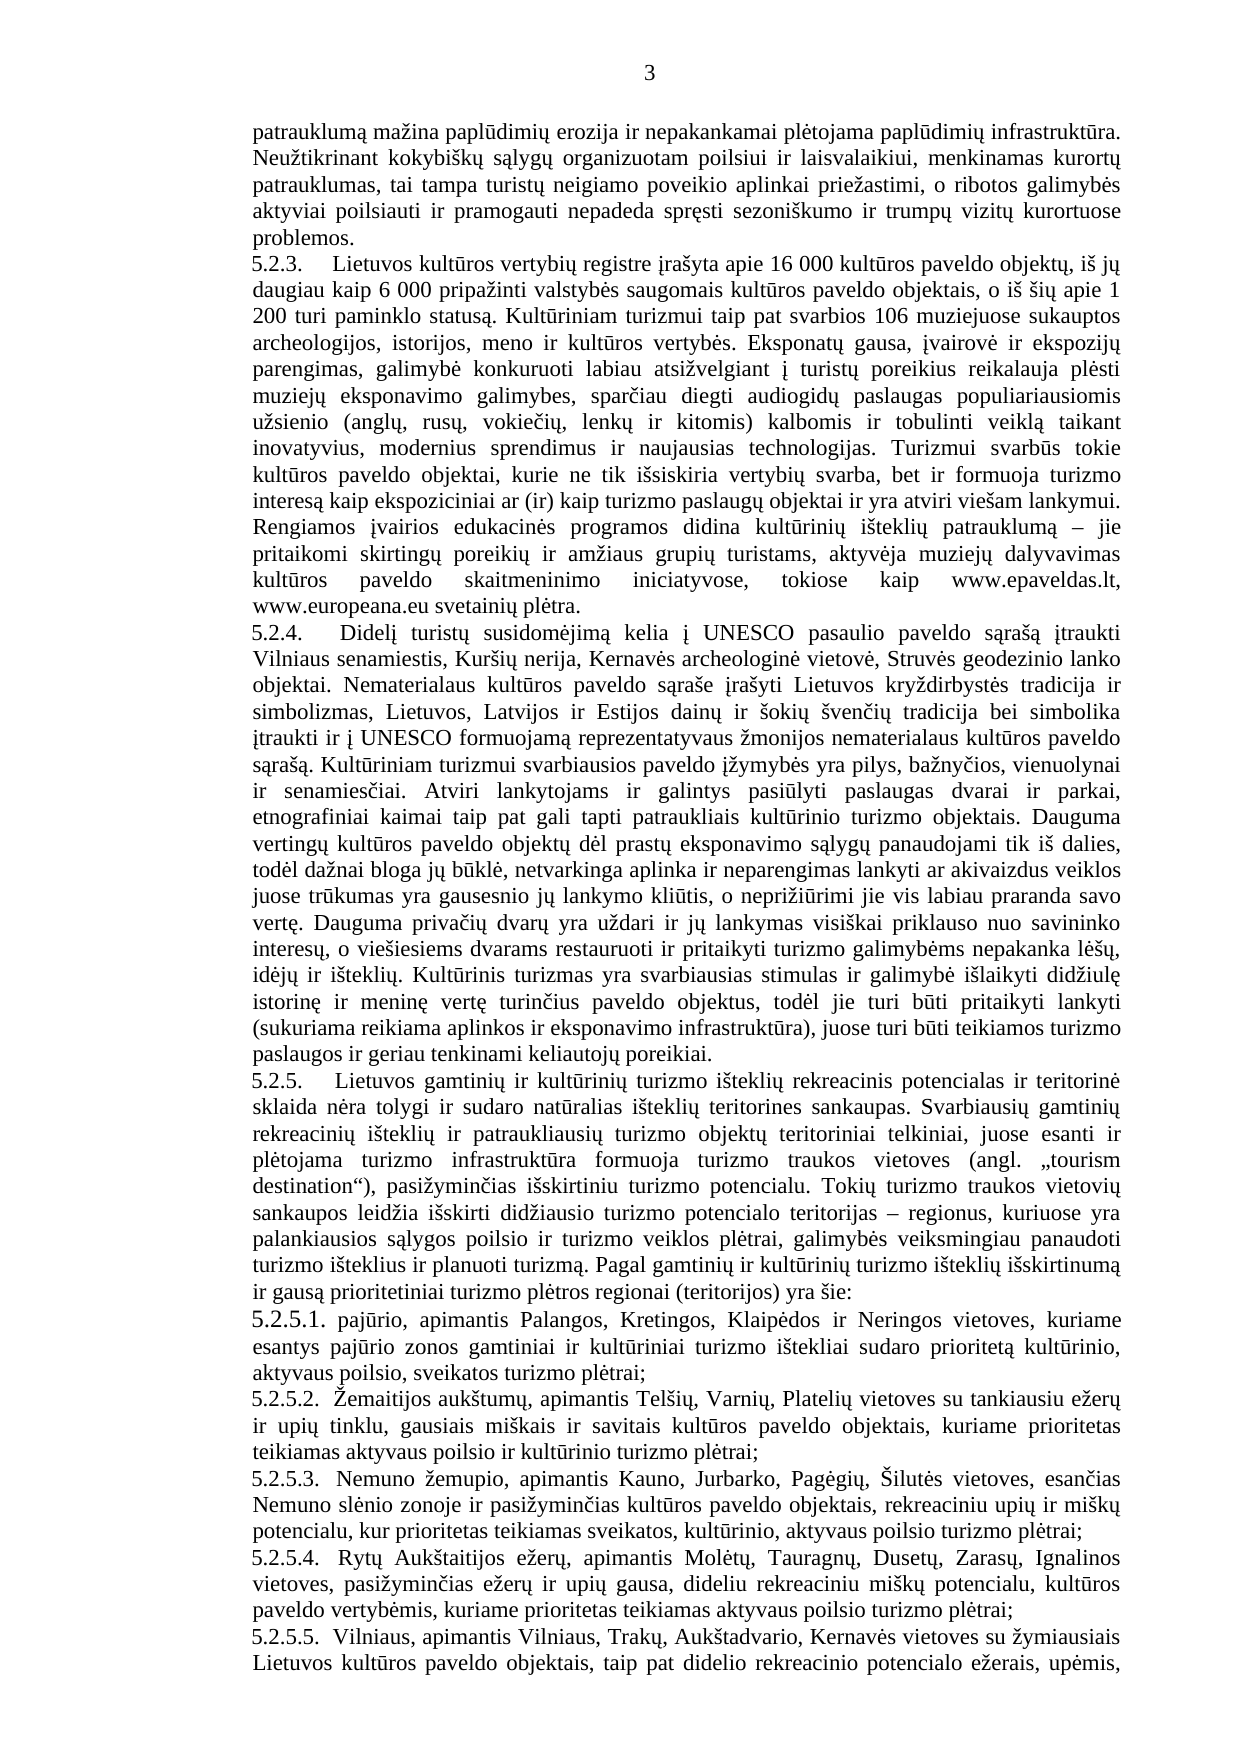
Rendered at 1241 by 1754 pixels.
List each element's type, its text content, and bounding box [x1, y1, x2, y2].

list Lietuvos kultūros vertybių registre įrašyta apie 16 000 kultūros paveldo objektų, iš jų daugiau kaip 6 000 pripažinti valstybės saugomais kultūros paveldo objektais, o iš šių apie 1 200 turi paminklo statusą. Kultūriniam turizmui taip pat svarbios 106 muziejuose sukauptos archeologijos, istorijos, meno ir kultūros vertybės. Eksponatų gausa, įvairovė ir ekspozijų parengimas, galimybė konkuruoti labiau atsižvelgiant į turistų poreikius reikalauja plėsti muziejų eksponavimo galimybes, sparčiau diegti audiogidų paslaugas populiariausiomis užsienio (anglų, rusų, vokiečių, lenkų ir kitomis) kalbomis ir tobulinti veiklą taikant inovatyvius, modernius sprendimus ir naujausias technologijas. Turizmui svarbūs tokie kultūros paveldo objektai, kurie ne tik išsiskiria vertybių svarba, bet ir formuoja turizmo interesą kaip ekspoziciniai ar (ir) kaip turizmo paslaugų objektai ir yra atviri viešam lankymui. Rengiamos įvairios edukacinės programos didina kultūrinių išteklių patrauklumą – jie pritaikomi skirtingų poreikių ir amžiaus grupių turistams, aktyvėja muziejų dalyvavimas kultūros paveldo skaitmeninimo iniciatyvose, tokiose kaip www.epaveldas.lt, www.europeana.eu svetainių plėtra. [177, 250, 1122, 619]
list Nemuno žemupio, apimantis Kauno, Jurbarko, Pagėgių, Šilutės vietoves, esančias Nemuno slėnio zonoje ir pasižyminčias kultūros paveldo objektais, rekreaciniu upių ir miškų potencialu, kur prioritetas teikiamas sveikatos, kultūrinio, aktyvaus poilsio turizmo plėtrai; [177, 1464, 1122, 1544]
list Didelį turistų susidomėjimą kelia į UNESCO pasaulio paveldo sąrašą įtraukti Vilniaus senamiestis, Kuršių nerija, Kernavės archeologinė vietovė, Struvės geodezinio lanko objektai. Nematerialaus kultūros paveldo sąraše įrašyti Lietuvos kryždirbystės tradicija ir simbolizmas, Lietuvos, Latvijos ir Estijos dainų ir šokių švenčių tradicija bei simbolika įtraukti ir į UNESCO formuojamą reprezentatyvaus žmonijos nematerialaus kultūros paveldo sąrašą. Kultūriniam turizmui svarbiausios paveldo įžymybės yra pilys, bažnyčios, vienuolynai ir senamiesčiai. Atviri lankytojams ir galintys pasiūlyti paslaugas dvarai ir parkai, etnografiniai kaimai taip pat gali tapti patraukliais kultūrinio turizmo objektais. Dauguma vertingų kultūros paveldo objektų dėl prastų eksponavimo sąlygų panaudojami tik iš dalies, todėl dažnai bloga jų būklė, netvarkinga aplinka ir neparengimas lankyti ar akivaizdus veiklos juose trūkumas yra gausesnio jų lankymo kliūtis, o neprižiūrimi jie vis labiau praranda savo vertę. Dauguma privačių dvarų yra uždari ir jų lankymas visiškai priklauso nuo savininko interesų, o viešiesiems dvarams restauruoti ir pritaikyti turizmo galimybėms nepakanka lėšų, idėjų ir išteklių. Kultūrinis turizmas yra svarbiausias stimulas ir galimybė išlaikyti didžiulę istorinę ir meninę vertę turinčius paveldo objektus, todėl jie turi būti pritaikyti lankyti (sukuriama reikiama aplinkos ir eksponavimo infrastruktūra), juose turi būti teikiamos turizmo paslaugos ir geriau tenkinami keliautojų poreikiai. [177, 619, 1122, 1067]
list Vilniaus, apimantis Vilniaus, Trakų, Aukštadvario, Kernavės vietoves su žymiausiais Lietuvos kultūros paveldo objektais, taip pat didelio rekreacinio potencialo ežerais, upėmis, [177, 1623, 1122, 1675]
list patrauklumą mažina paplūdimių erozija ir nepakankamai plėtojama paplūdimių infrastruktūra. Neužtikrinant kokybiškų sąlygų organizuotam poilsiui ir laisvalaikiui, menkinamas kurortų patrauklumas, tai tampa turistų neigiamo poveikio aplinkai priežastimi, o ribotos galimybės aktyviai poilsiauti ir pramogauti nepadeda spręsti sezoniškumo ir trumpų vizitų kurortuose problemos. [177, 118, 1122, 250]
list Rytų Aukštaitijos ežerų, apimantis Molėtų, Tauragnų, Dusetų, Zarasų, Ignalinos vietoves, pasižyminčias ežerų ir upių gausa, dideliu rekreaciniu miškų potencialu, kultūros paveldo vertybėmis, kuriame prioritetas teikiamas aktyvaus poilsio turizmo plėtrai; [177, 1544, 1122, 1623]
list Žemaitijos aukštumų, apimantis Telšių, Varnių, Platelių vietoves su tankiausiu ežerų ir upių tinklu, gausiais miškais ir savitais kultūros paveldo objektais, kuriame prioritetas teikiamas aktyvaus poilsio ir kultūrinio turizmo plėtrai; [177, 1386, 1122, 1464]
list Lietuvos gamtinių ir kultūrinių turizmo išteklių rekreacinis potencialas ir teritorinė sklaida nėra tolygi ir sudaro natūralias išteklių teritorines sankaupas. Svarbiausių gamtinių rekreacinių išteklių ir patraukliausių turizmo objektų teritoriniai telkiniai, juose esanti ir plėtojama turizmo infrastruktūra formuoja turizmo traukos vietoves (angl. „tourism destination“), pasižyminčias išskirtiniu turizmo potencialu. Tokių turizmo traukos vietovių sankaupos leidžia išskirti didžiausio turizmo potencialo teritorijas – regionus, kuriuose yra palankiausios sąlygos poilsio ir turizmo veiklos plėtrai, galimybės veiksmingiau panaudoti turizmo išteklius ir planuoti turizmą. Pagal gamtinių ir kultūrinių turizmo išteklių išskirtinumą ir gausą prioritetiniai turizmo plėtros regionai (teritorijos) yra šie: [177, 1067, 1122, 1304]
list pajūrio, apimantis Palangos, Kretingos, Klaipėdos ir Neringos vietoves, kuriame esantys pajūrio zonos gamtiniai ir kultūriniai turizmo ištekliai sudaro prioritetą kultūrinio, aktyvaus poilsio, sveikatos turizmo plėtrai; [177, 1304, 1122, 1386]
